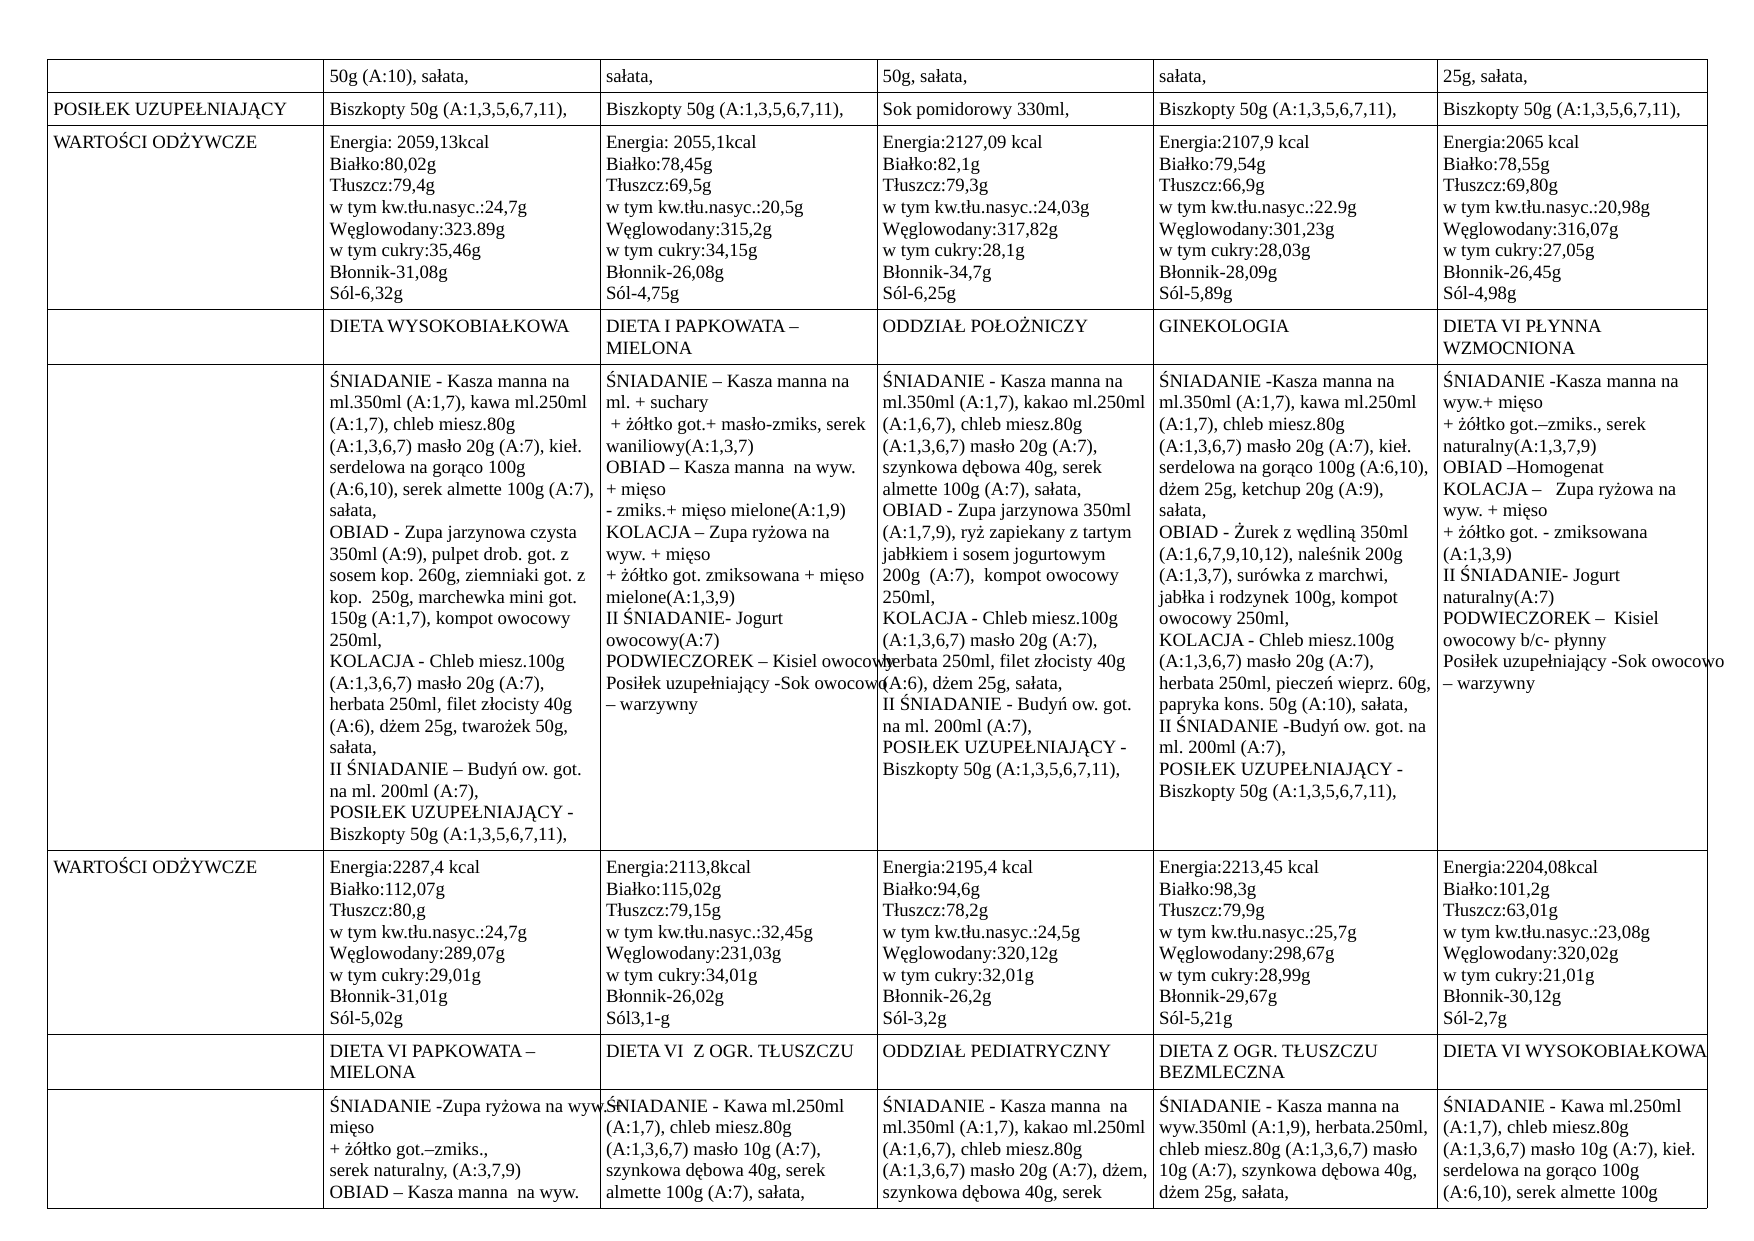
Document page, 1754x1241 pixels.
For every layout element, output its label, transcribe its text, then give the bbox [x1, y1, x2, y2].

table_cell [48, 365, 323, 850]
table_cell DIETA VI PAPKOWATA – MIELONA [324, 1035, 600, 1089]
table_cell DIETA VI Z OGR. TŁUSZCZU [601, 1035, 877, 1089]
table_cell ŚNIADANIE -Kasza manna na wyw.+ mięso + żółtko got.–zmiks., serek naturalny(A:1,3,7,9) OBIAD –Homogenat KOLACJA – Zupa ryżowa na wyw. + mięso + żółtko got. - zmiksowana (A:1,3,9) II ŚNIADANIE- Jogurt naturalny(A:7) PODWIECZOREK – Kisiel owocowy b/c- płynny Posiłek uzupełniający -Sok owocowo – warzywny [1438, 365, 1707, 850]
table_cell Energia:2213,45 kcal Białko:98,3g Tłuszcz:79,9g w tym kw.tłu.nasyc.:25,7g Węglowodany:298,67g w tym cukry:28,99g Błonnik-29,67g Sól-5,21g [1154, 851, 1437, 1034]
table_cell 50g (A:10), sałata, [324, 60, 600, 92]
table_cell Biszkopty 50g (A:1,3,5,6,7,11), [324, 93, 600, 125]
table_cell WARTOŚCI ODŻYWCZE [48, 126, 323, 309]
table_cell sałata, [1154, 60, 1437, 92]
table_cell GINEKOLOGIA [1154, 310, 1437, 364]
table_cell Energia: 2059,13kcal Białko:80,02g Tłuszcz:79,4g w tym kw.tłu.nasyc.:24,7g Węglowodany:323.89g w tym cukry:35,46g Błonnik-31,08g Sól-6,32g [324, 126, 600, 309]
table_cell Energia:2107,9 kcal Białko:79,54g Tłuszcz:66,9g w tym kw.tłu.nasyc.:22.9g Węglowodany:301,23g w tym cukry:28,03g Błonnik-28,09g Sól-5,89g [1154, 126, 1437, 309]
table_cell ŚNIADANIE - Kasza manna na ml.350ml (A:1,7), kakao ml.250ml (A:1,6,7), chleb miesz.80g (A:1,3,6,7) masło 20g (A:7), dżem, szynkowa dębowa 40g, serek [878, 1090, 1153, 1208]
table_cell DIETA VI WYSOKOBIAŁKOWA [1438, 1035, 1707, 1089]
table_cell Energia: 2055,1kcal Białko:78,45g Tłuszcz:69,5g w tym kw.tłu.nasyc.:20,5g Węglowodany:315,2g w tym cukry:34,15g Błonnik-26,08g Sól-4,75g [601, 126, 877, 309]
table_cell Energia:2127,09 kcal Białko:82,1g Tłuszcz:79,3g w tym kw.tłu.nasyc.:24,03g Węglowodany:317,82g w tym cukry:28,1g Błonnik-34,7g Sól-6,25g [878, 126, 1153, 309]
table_cell Energia:2113,8kcal Białko:115,02g Tłuszcz:79,15g w tym kw.tłu.nasyc.:32,45g Węglowodany:231,03g w tym cukry:34,01g Błonnik-26,02g Sól3,1-g [601, 851, 877, 1034]
table_cell Biszkopty 50g (A:1,3,5,6,7,11), [1154, 93, 1437, 125]
table_cell ŚNIADANIE -Zupa ryżowa na wyw. + mięso + żółtko got.–zmiks., serek naturalny, (A:3,7,9) OBIAD – Kasza manna na wyw. + mięso - zmiks.+ mięso mielone(A:1,9) KOLACJA – Zupa ryżowa na wyw. + mięso + żółtko got. -zmiks. + mięso mielone(A:3,9) II ŚNIADANIE- Jogurt naturalny (A:7) PODWIECZOREK – Kisiel owocowy b/c Posiłek uzupełniający -Sok owocowo – warzywny [324, 1090, 600, 1208]
table_cell ŚNIADANIE - Kawa ml.250ml (A:1,7), chleb miesz.80g (A:1,3,6,7) masło 10g (A:7), szynkowa dębowa 40g, serek almette 100g (A:7), sałata, OBIAD - Zupa jarzynowa 350ml (A:1,7,9), ryż zapiekany z tartym jabłkiem i sosem jogurtowym b/c 200g (A:7), kompot owocowy b/c 250ml, KOLACJA - Chleb miesz.100g (A:1,3,6,7) masło 10g (A:7), herbata 250ml, filet złocisty 40g (A:6), twarożek 50g, sałata, II ŚNIADANIE – Jogurt naturalny 100g (A:7), PODWIECZOREK - Kisiel ow. b/c z tartym jabłkiem 200ml, POSIŁEK UZUPEŁNIAJĄCY - Sok owocowo – warzywny 300ml, [601, 1090, 877, 1208]
table_cell 50g, sałata, [878, 60, 1153, 92]
table_cell 25g, sałata, [1438, 60, 1707, 92]
table_cell [48, 60, 323, 92]
table_cell [48, 1090, 323, 1208]
table_cell ODDZIAŁ POŁOŻNICZY [878, 310, 1153, 364]
table_cell DIETA Z OGR. TŁUSZCZU BEZMLECZNA [1154, 1035, 1437, 1089]
table_cell ŚNIADANIE - Kasza manna na wyw.350ml (A:1,9), herbata.250ml, chleb miesz.80g (A:1,3,6,7) masło 10g (A:7), szynkowa dębowa 40g, dżem 25g, sałata, [1154, 1090, 1437, 1208]
table_cell Energia:2204,08kcal Białko:101,2g Tłuszcz:63,01g w tym kw.tłu.nasyc.:23,08g Węglowodany:320,02g w tym cukry:21,01g Błonnik-30,12g Sól-2,7g [1438, 851, 1707, 1034]
table_cell ŚNIADANIE - Kasza manna na ml.350ml (A:1,7), kawa ml.250ml (A:1,7), chleb miesz.80g (A:1,3,6,7) masło 20g (A:7), kieł. serdelowa na gorąco 100g (A:6,10), serek almette 100g (A:7), sałata, OBIAD - Zupa jarzynowa czysta 350ml (A:9), pulpet drob. got. z sosem kop. 260g, ziemniaki got. z kop. 250g, marchewka mini got. 150g (A:1,7), kompot owocowy 250ml, KOLACJA - Chleb miesz.100g (A:1,3,6,7) masło 20g (A:7), herbata 250ml, filet złocisty 40g (A:6), dżem 25g, twarożek 50g, sałata, II ŚNIADANIE – Budyń ow. got. na ml. 200ml (A:7), POSIŁEK UZUPEŁNIAJĄCY - Biszkopty 50g (A:1,3,5,6,7,11), [324, 365, 600, 850]
table_cell [48, 1035, 323, 1089]
table_cell ŚNIADANIE - Kasza manna na ml.350ml (A:1,7), kakao ml.250ml (A:1,6,7), chleb miesz.80g (A:1,3,6,7) masło 20g (A:7), szynkowa dębowa 40g, serek almette 100g (A:7), sałata, OBIAD - Zupa jarzynowa 350ml (A:1,7,9), ryż zapiekany z tartym jabłkiem i sosem jogurtowym 200g (A:7), kompot owocowy 250ml, KOLACJA - Chleb miesz.100g (A:1,3,6,7) masło 20g (A:7), herbata 250ml, filet złocisty 40g (A:6), dżem 25g, sałata, II ŚNIADANIE - Budyń ow. got. na ml. 200ml (A:7), POSIŁEK UZUPEŁNIAJĄCY - Biszkopty 50g (A:1,3,5,6,7,11), [878, 365, 1153, 850]
table_cell DIETA VI PŁYNNA WZMOCNIONA [1438, 310, 1707, 364]
table_cell POSIŁEK UZUPEŁNIAJĄCY [48, 93, 323, 125]
table_cell ŚNIADANIE -Kasza manna na ml.350ml (A:1,7), kawa ml.250ml (A:1,7), chleb miesz.80g (A:1,3,6,7) masło 20g (A:7), kieł. serdelowa na gorąco 100g (A:6,10), dżem 25g, ketchup 20g (A:9), sałata, OBIAD - Żurek z wędliną 350ml (A:1,6,7,9,10,12), naleśnik 200g (A:1,3,7), surówka z marchwi, jabłka i rodzynek 100g, kompot owocowy 250ml, KOLACJA - Chleb miesz.100g (A:1,3,6,7) masło 20g (A:7), herbata 250ml, pieczeń wieprz. 60g, papryka kons. 50g (A:10), sałata, II ŚNIADANIE -Budyń ow. got. na ml. 200ml (A:7), POSIŁEK UZUPEŁNIAJĄCY - Biszkopty 50g (A:1,3,5,6,7,11), [1154, 365, 1437, 850]
table_cell [48, 310, 323, 364]
table_cell Biszkopty 50g (A:1,3,5,6,7,11), [1438, 93, 1707, 125]
table_cell Energia:2287,4 kcal Białko:112,07g Tłuszcz:80,g w tym kw.tłu.nasyc.:24,7g Węglowodany:289,07g w tym cukry:29,01g Błonnik-31,01g Sól-5,02g [324, 851, 600, 1034]
table_cell WARTOŚCI ODŻYWCZE [48, 851, 323, 1034]
table_cell ŚNIADANIE – Kasza manna na ml. + suchary + żółtko got.+ masło-zmiks, serek waniliowy(A:1,3,7) OBIAD – Kasza manna na wyw. + mięso - zmiks.+ mięso mielone(A:1,9) KOLACJA – Zupa ryżowa na wyw. + mięso + żółtko got. zmiksowana + mięso mielone(A:1,3,9) II ŚNIADANIE- Jogurt owocowy(A:7) PODWIECZOREK – Kisiel owocowy Posiłek uzupełniający -Sok owocowo – warzywny [601, 365, 877, 850]
table_cell Energia:2065 kcal Białko:78,55g Tłuszcz:69,80g w tym kw.tłu.nasyc.:20,98g Węglowodany:316,07g w tym cukry:27,05g Błonnik-26,45g Sól-4,98g [1438, 126, 1707, 309]
table_cell sałata, [601, 60, 877, 92]
table_cell ŚNIADANIE - Kawa ml.250ml (A:1,7), chleb miesz.80g (A:1,3,6,7) masło 10g (A:7), kieł. serdelowa na gorąco 100g (A:6,10), serek almette 100g [1438, 1090, 1707, 1208]
table_cell Energia:2195,4 kcal Białko:94,6g Tłuszcz:78,2g w tym kw.tłu.nasyc.:24,5g Węglowodany:320,12g w tym cukry:32,01g Błonnik-26,2g Sól-3,2g [878, 851, 1153, 1034]
table_cell DIETA I PAPKOWATA – MIELONA [601, 310, 877, 364]
table_cell DIETA WYSOKOBIAŁKOWA [324, 310, 600, 364]
table_cell Sok pomidorowy 330ml, [878, 93, 1153, 125]
table_cell ODDZIAŁ PEDIATRYCZNY [878, 1035, 1153, 1089]
table_cell Biszkopty 50g (A:1,3,5,6,7,11), [601, 93, 877, 125]
